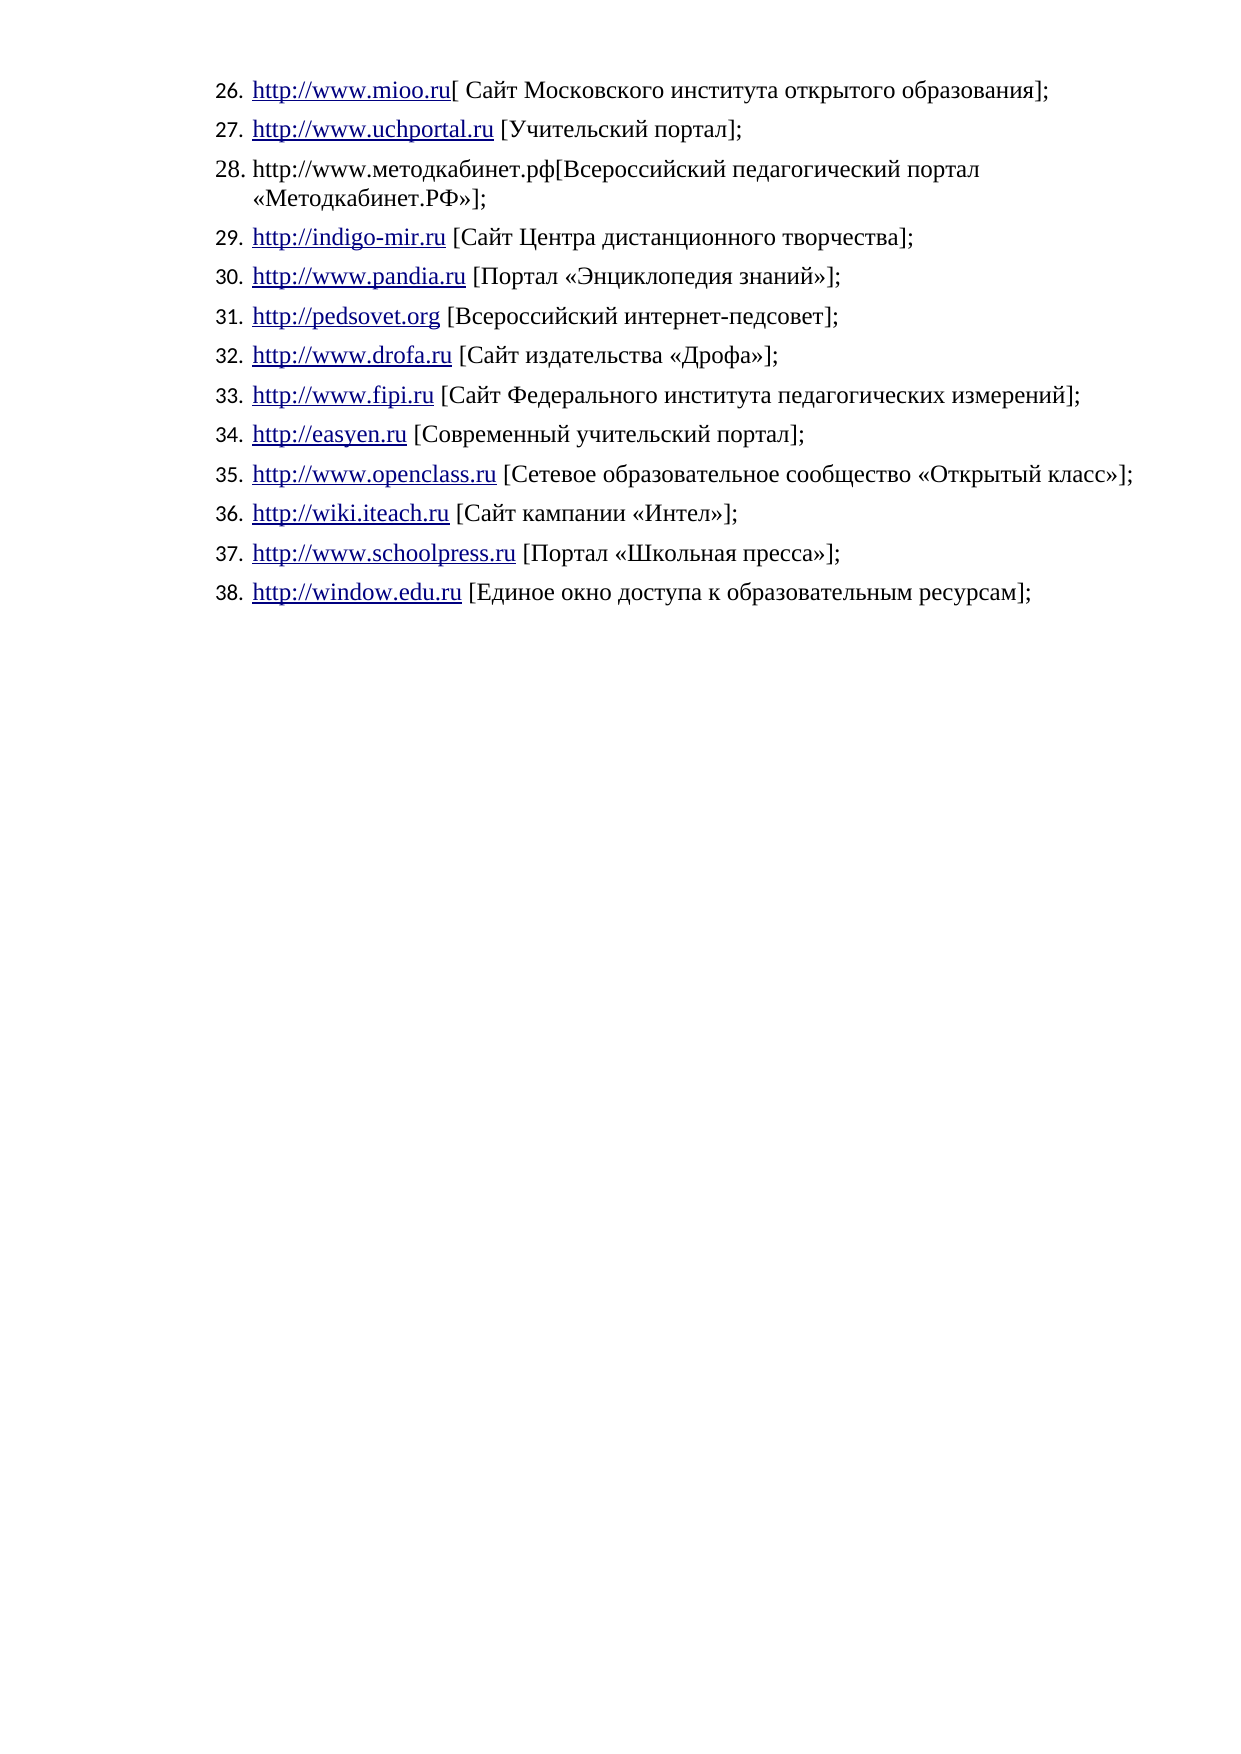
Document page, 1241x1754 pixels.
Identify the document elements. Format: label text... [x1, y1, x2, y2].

list http://pedsovet.org [Всероссийский интернет-педсовет]; [215, 301, 1152, 330]
list http://window.edu.ru [Единое окно доступа к образовательным ресурсам]; [215, 577, 1152, 606]
list http://wiki.iteach.ru [Сайт кампании «Интел»]; [215, 498, 1152, 527]
list http://www.методкабинет.рф[Всероссийский педагогический портал «Методкабинет.РФ»]; [215, 154, 1152, 211]
list http://www.mioo.ru[ Сайт Московского института открытого образования]; [215, 75, 1152, 104]
list http://www.pandia.ru [Портал «Энциклопедия знаний»]; [215, 261, 1152, 290]
list http://www.fipi.ru [Сайт Федерального института педагогических измерений]; [215, 380, 1152, 409]
list http://www.schoolpress.ru [Портал «Школьная пресса»]; [215, 538, 1152, 567]
list http://easyen.ru [Современный учительский портал]; [215, 419, 1152, 448]
list http://indigo-mir.ru [Сайт Центра дистанционного творчества]; [215, 222, 1152, 251]
list http://www.openclass.ru [Сетевое образовательное сообщество «Открытый класс»]; [215, 459, 1152, 488]
list http://www.drofa.ru [Сайт издательства «Дрофа»]; [215, 340, 1152, 369]
list http://www.uchportal.ru [Учительский портал]; [215, 114, 1152, 143]
